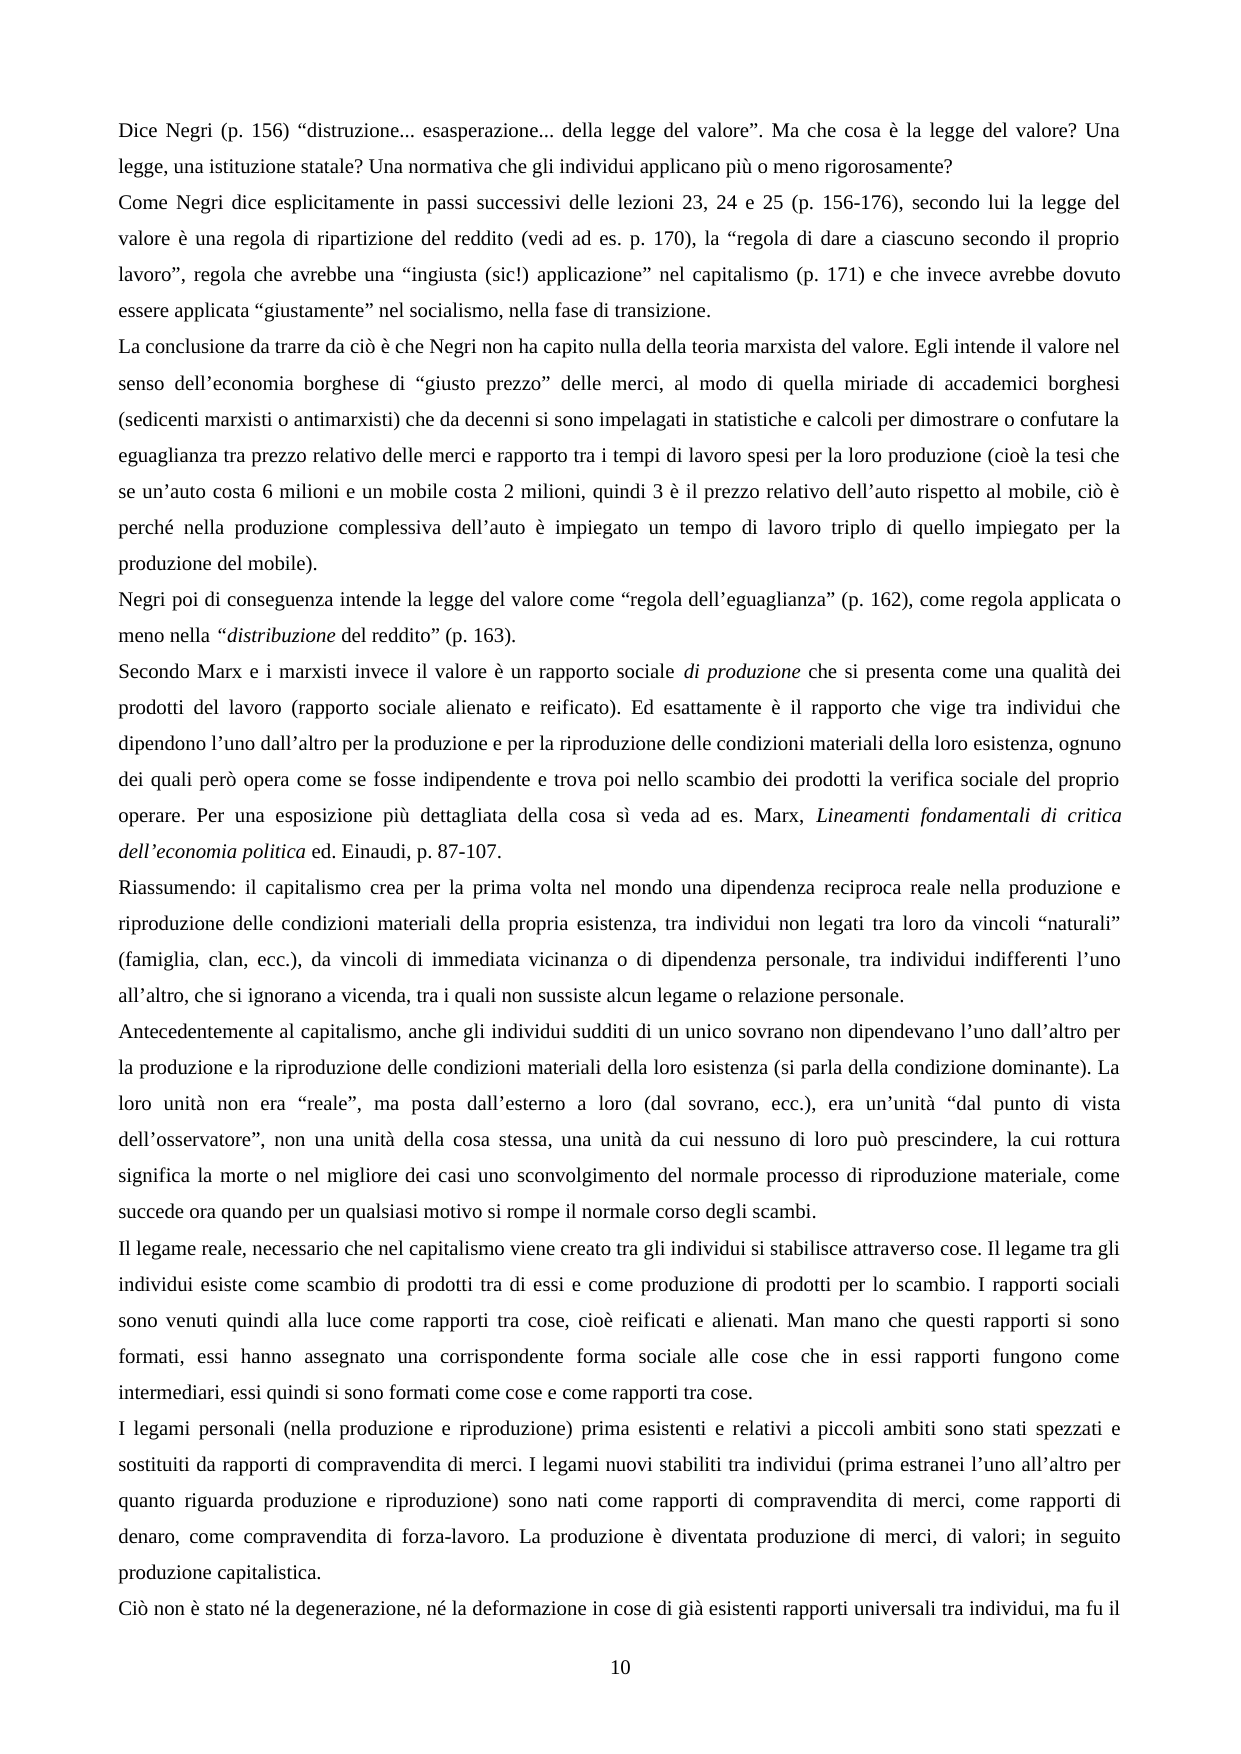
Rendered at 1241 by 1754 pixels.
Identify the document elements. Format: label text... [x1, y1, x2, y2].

text Dice Negri (p. 156) “distruzione... esasperazione... della legge del valore”. Ma che cosa è la legge del valore? Una legge, una istituzione statale? Una normativa che gli individui applicano più o meno rigorosamente? [118, 118, 1122, 178]
text La conclusione da trarre da ciò è che Negri non ha capito nulla della teoria marxista del valore. Egli intende il valore nel senso dell’economia borghese di “giusto prezzo” delle merci, al modo di quella miriade di accademici borghesi (sedicenti marxisti o antimarxisti) che da decenni si sono impelagati in statistiche e calcoli per dimostrare o confutare la eguaglianza tra prezzo relativo delle merci e rapporto tra i tempi di lavoro spesi per la loro produzione (cioè la tesi che se un’auto costa 6 milioni e un mobile costa 2 milioni, quindi 3 è il prezzo relativo dell’auto rispetto al mobile, ciò è perché nella produzione complessiva dell’auto è impiegato un tempo di lavoro triplo di quello impiegato per la produzione del mobile). [118, 334, 1122, 575]
text Negri poi di conseguenza intende la legge del valore come “regola dell’eguaglianza” (p. 162), come regola applicata o meno nella “distribuzione del reddito” (p. 163). [118, 587, 1122, 647]
text Secondo Marx e i marxisti invece il valore è un rapporto sociale di produzione che si presenta come una qualità dei prodotti del lavoro (rapporto sociale alienato e reificato). Ed esattamente è il rapporto che vige tra individui che dipendono l’uno dall’altro per la produzione e per la riproduzione delle condizioni materiali della loro esistenza, ognuno dei quali però opera come se fosse indipendente e trova poi nello scambio dei prodotti la verifica sociale del proprio operare. Per una esposizione più dettagliata della cosa sì veda ad es. Marx, Lineamenti fondamentali di critica dell’economia politica ed. Einaudi, p. 87-107. [118, 659, 1122, 863]
text Riassumendo: il capitalismo crea per la prima volta nel mondo una dipendenza reciproca reale nella produzione e riproduzione delle condizioni materiali della propria esistenza, tra individui non legati tra loro da vincoli “naturali” (famiglia, clan, ecc.), da vincoli di immediata vicinanza o di dipendenza personale, tra individui indifferenti l’uno all’altro, che si ignorano a vicenda, tra i quali non sussiste alcun legame o relazione personale. [118, 875, 1122, 1007]
text I legami personali (nella produzione e riproduzione) prima esistenti e relativi a piccoli ambiti sono stati spezzati e sostituiti da rapporti di compravendita di merci. I legami nuovi stabiliti tra individui (prima estranei l’uno all’altro per quanto riguarda produzione e riproduzione) sono nati come rapporti di compravendita di merci, come rapporti di denaro, come compravendita di forza-lavoro. La produzione è diventata produzione di merci, di valori; in seguito produzione capitalistica. [118, 1416, 1122, 1584]
text Ciò non è stato né la degenerazione, né la deformazione in cose di già esistenti rapporti universali tra individui, ma fu il [118, 1596, 1122, 1620]
text Antecedentemente al capitalismo, anche gli individui sudditi di un unico sovrano non dipendevano l’uno dall’altro per la produzione e la riproduzione delle condizioni materiali della loro esistenza (si parla della condizione dominante). La loro unità non era “reale”, ma posta dall’esterno a loro (dal sovrano, ecc.), era un’unità “dal punto di vista dell’osservatore”, non una unità della cosa stessa, una unità da cui nessuno di loro può prescindere, la cui rottura significa la morte o nel migliore dei casi uno sconvolgimento del normale processo di riproduzione materiale, come succede ora quando per un qualsiasi motivo si rompe il normale corso degli scambi. [118, 1019, 1122, 1223]
text Il legame reale, necessario che nel capitalismo viene creato tra gli individui si stabilisce attraverso cose. Il legame tra gli individui esiste come scambio di prodotti tra di essi e come produzione di prodotti per lo scambio. I rapporti sociali sono venuti quindi alla luce come rapporti tra cose, cioè reificati e alienati. Man mano che questi rapporti si sono formati, essi hanno assegnato una corrispondente forma sociale alle cose che in essi rapporti fungono come intermediari, essi quindi si sono formati come cose e come rapporti tra cose. [118, 1235, 1122, 1404]
text Come Negri dice esplicitamente in passi successivi delle lezioni 23, 24 e 25 (p. 156-176), secondo lui la legge del valore è una regola di ripartizione del reddito (vedi ad es. p. 170), la “regola di dare a ciascuno secondo il proprio lavoro”, regola che avrebbe una “ingiusta (sic!) applicazione” nel capitalismo (p. 171) e che invece avrebbe dovuto essere applicata “giustamente” nel socialismo, nella fase di transizione. [118, 190, 1122, 322]
